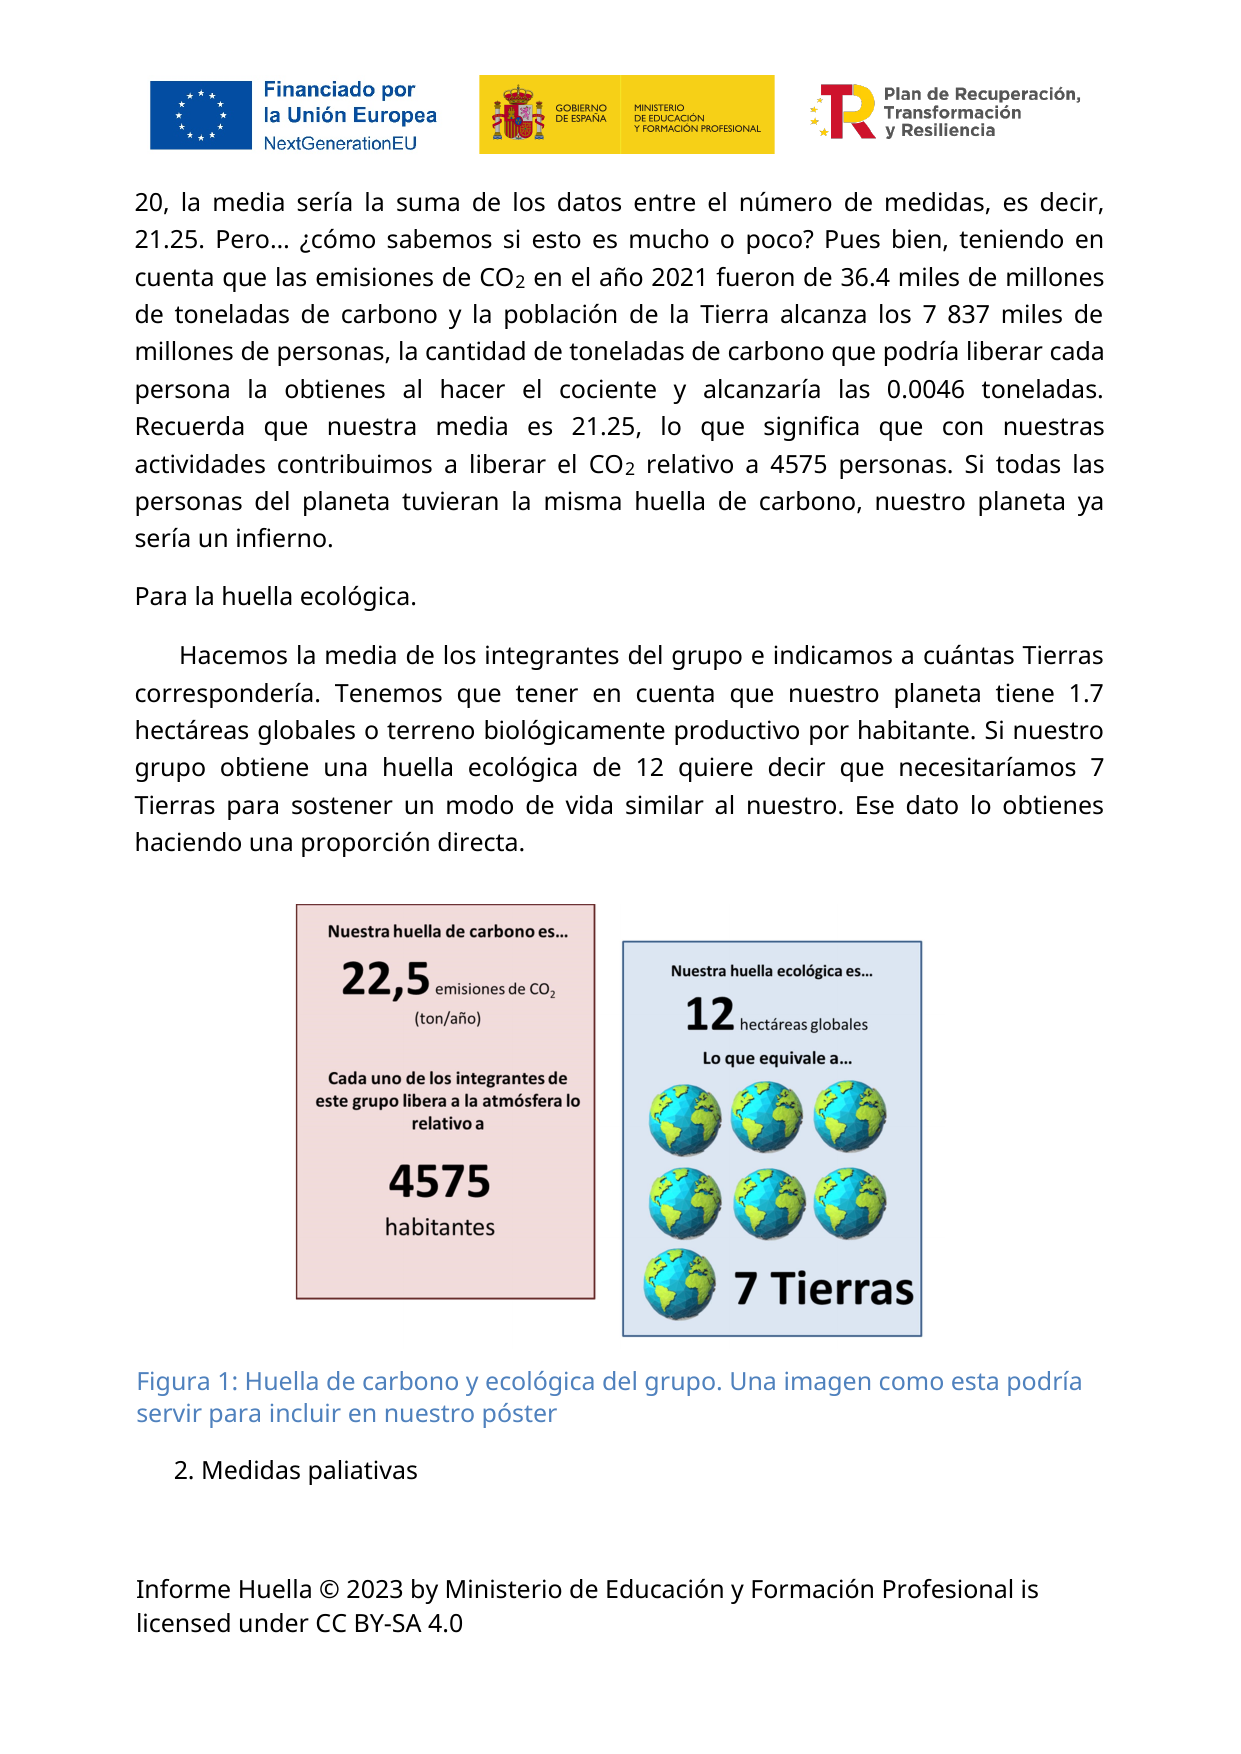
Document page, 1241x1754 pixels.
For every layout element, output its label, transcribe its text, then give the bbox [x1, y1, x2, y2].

text Figura 1: Huella de carbono y ecológica del grupo. Una imagen como esta podría servir para incluir en nuestro póster [136, 1365, 1105, 1430]
text 2. Medidas paliativas [173, 1453, 1105, 1487]
text Para la huella ecológica. [134, 579, 1105, 613]
text 20, la media sería la suma de los datos entre el número de medidas, es decir, 21.25. Pero… ¿cómo sabemos si esto es mucho o poco? Pues bien, teniendo en cuenta que las emisiones de CO2 en el año 2021 fueron de 36.4 miles de millones de toneladas de carbono y la población de la Tierra alcanza los 7 837 miles de millones de personas, la cantidad de toneladas de carbono que podría liberar cada persona la obtienes al hacer el cociente y alcanzaría las 0.0046 toneladas. Recuerda que nuestra media es 21.25, lo que significa que con nuestras actividades contribuimos a liberar el CO2 relativo a 4575 personas. Si todas las personas del planeta tuvieran la misma huella de carbono, nuestro planeta ya sería un infierno. [134, 184, 1106, 555]
text Hacemos la media de los integrantes del grupo e indicamos a cuántas Tierras correspondería. Tenemos que tener en cuenta que nuestro planeta tiene 1.7 hectáreas globales o terreno biológicamente productivo por habitante. Si nuestro grupo obtiene una huella ecológica de 12 quiere decir que necesitaríamos 7 Tierras para sostener un modo de vida similar al nuestro. Ese dato lo obtienes haciendo una proporción directa. [134, 638, 1106, 859]
